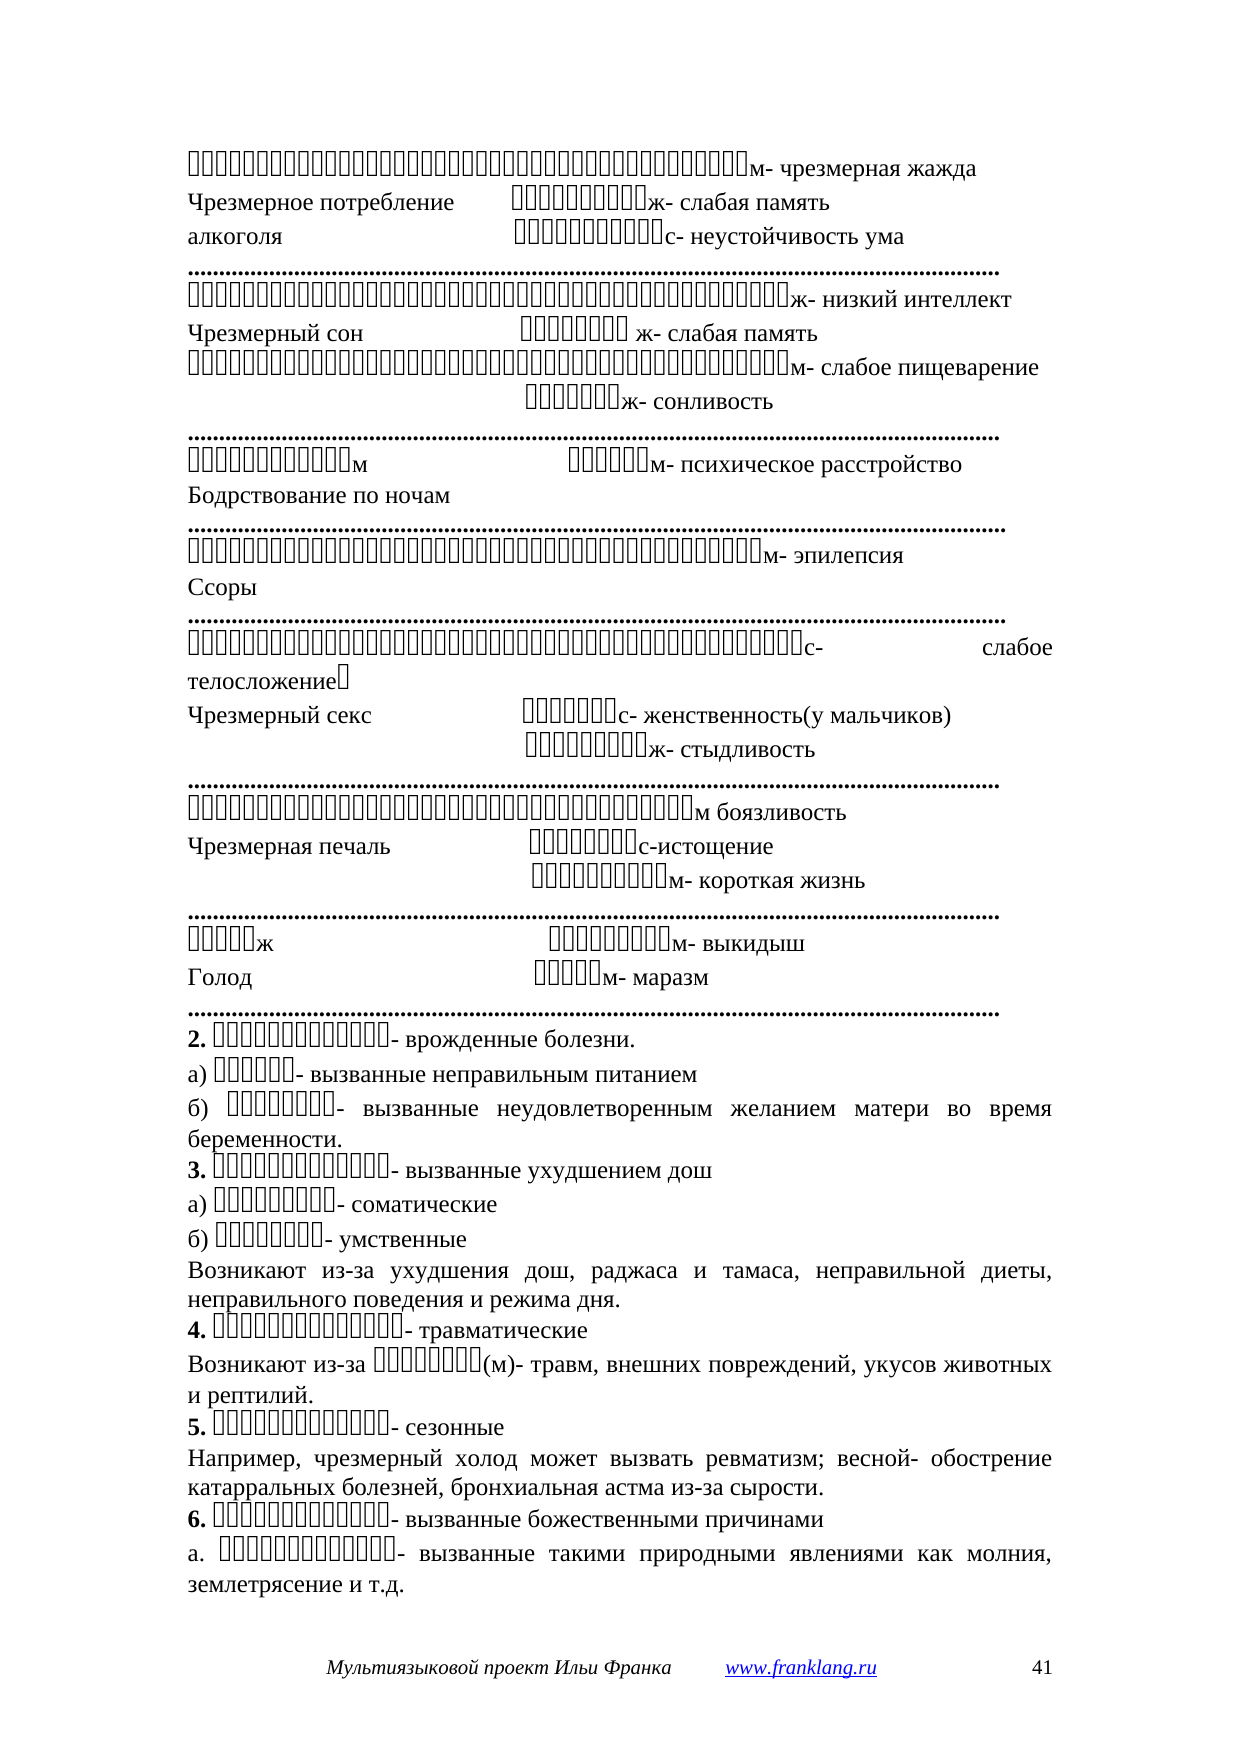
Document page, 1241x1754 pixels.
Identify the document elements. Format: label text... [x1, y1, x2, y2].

text ................................................................................................................................... [187, 509, 1053, 537]
text Например, чрезмерный холод может вызвать ревматизм; весной- обострение катарральных болезней, бронхиальная астма из-за сырости. [187, 1443, 1053, 1501]
text .................................................................................................................................. [187, 993, 1053, 1022]
text м- чрезмерная жажда [187, 150, 1053, 184]
text 2. - врожденные болезни. [187, 1022, 1053, 1056]
text Ссоры [187, 572, 1053, 600]
text .................................................................................................................................. [187, 252, 1053, 281]
text б) - вызванные неудовлетворенным желанием матери во время беременности. [187, 1090, 1053, 1153]
text б) - умственные [187, 1221, 1053, 1255]
text .................................................................................................................................. [187, 765, 1053, 794]
text с- слабое телосложение [187, 629, 1053, 697]
text .................................................................................................................................. [187, 417, 1053, 446]
text алкоголя с- неустойчивость ума [187, 218, 1053, 252]
text ж- низкий интеллект [187, 281, 1053, 315]
text Возникают из-за (м)- травм, внешних повреждений, укусов животных и рептилий. [187, 1347, 1053, 1409]
text ж м- выкидыш [187, 925, 1053, 959]
text 6. - вызванные божественными причинами [187, 1501, 1053, 1535]
text 3. - вызванные ухудшением дош [187, 1153, 1053, 1187]
text Чрезмерная печаль c-истощение [187, 828, 1053, 862]
text м- короткая жизнь [187, 862, 1053, 896]
text а) - соматические [187, 1187, 1053, 1221]
text м- слабое пищеварение [187, 349, 1053, 383]
text Чрезмерный сон  ж- слабая память [187, 315, 1053, 349]
text Возникают из-за ухудшения дош, раджаса и тамаса, неправильной диеты, неправильного поведения и режима дня. [187, 1255, 1053, 1312]
text м м- психическое расстройство [187, 446, 1053, 480]
text ................................................................................................................................... [187, 600, 1053, 629]
text м боязливость [187, 794, 1053, 828]
text Бодрствование по ночам [187, 480, 1053, 509]
text ж- стыдливость [187, 731, 1053, 765]
text Чрезмерный секс с- женственность(у мальчиков) [187, 697, 1053, 731]
text 5. - сезонные [187, 1409, 1053, 1443]
text Голод м- маразм [187, 959, 1053, 993]
text ж- сонливость [187, 383, 1053, 417]
text .................................................................................................................................. [187, 896, 1053, 925]
text а. - вызванные такими природными явлениями как молния, землетрясение и т.д. [187, 1535, 1053, 1598]
text м- эпилепсия [187, 537, 1053, 572]
text а) - вызванные неправильным питанием [187, 1056, 1053, 1090]
text 4. - травматические [187, 1312, 1053, 1347]
text Чрезмерное потребление ж- слабая память [187, 184, 1053, 218]
